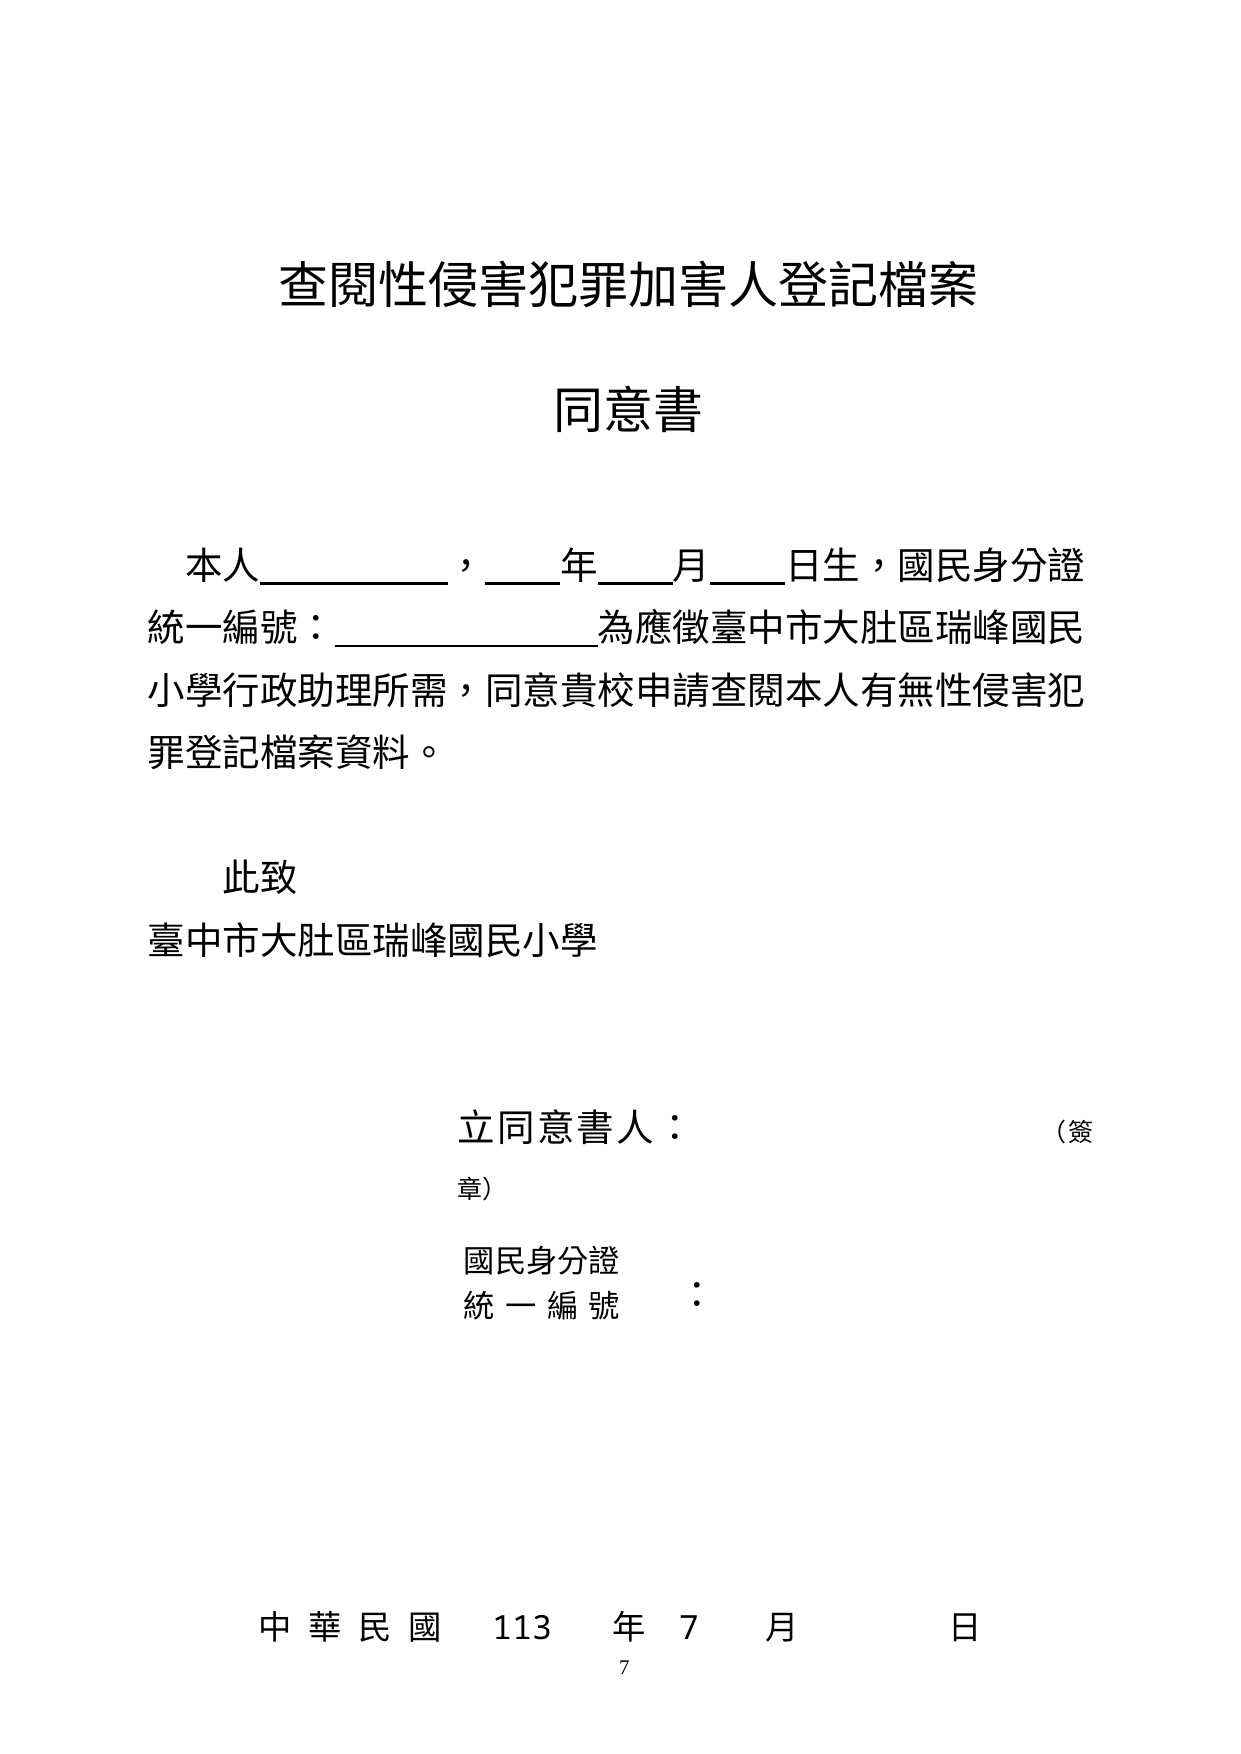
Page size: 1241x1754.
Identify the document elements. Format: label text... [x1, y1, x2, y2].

text 本人 ， 年 月 日生，國民身分證統一編號： 為應徵臺中市大肚區瑞峰國民小學行政助理所需，同意貴校申請查閱本人有無性侵害犯罪登記檔案資料。 [148, 521, 1093, 771]
text 中 華 民 國 113 年 7 月 日 [148, 1584, 1093, 1646]
text 同意書 [89, 334, 1168, 459]
text 此致 [148, 834, 1152, 896]
text 國民身分證統一編號 ： [464, 1209, 1152, 1334]
text 查閱性侵害犯罪加害人登記檔案 [89, 209, 1168, 334]
text 臺中市大肚區瑞峰國民小學 [148, 896, 1152, 959]
text 立同意書人： （簽章） [458, 1084, 1093, 1209]
